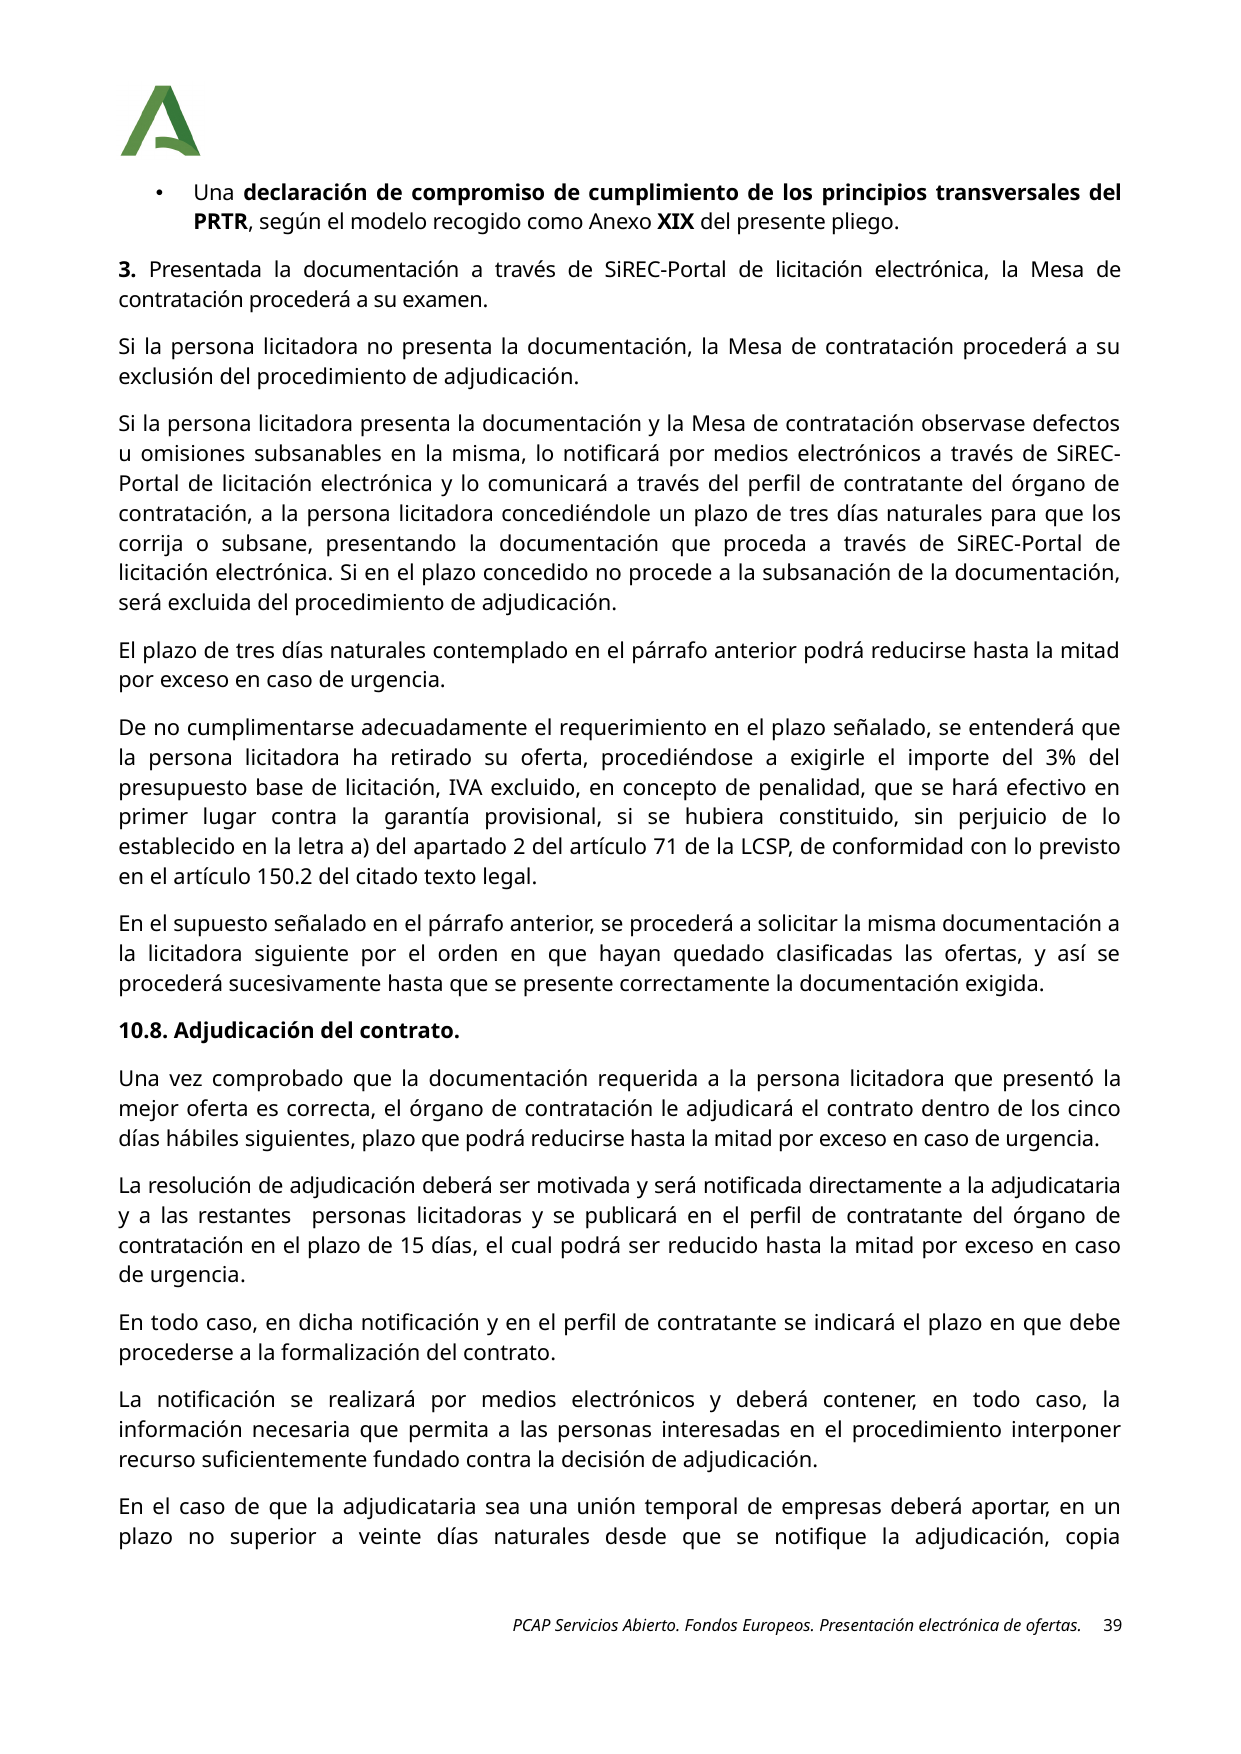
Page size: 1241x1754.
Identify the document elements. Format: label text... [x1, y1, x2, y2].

list Una declaración de compromiso de cumplimiento de los principios transversales del PRTR, según el modelo recogido como Anexo XIX del presente pliego. [156, 177, 1122, 236]
text El plazo de tres días naturales contemplado en el párrafo anterior podrá reducirse hasta la mitad por exceso en caso de urgencia. [118, 635, 1122, 694]
text En el supuesto señalado en el párrafo anterior, se procederá a solicitar la misma documentación a la licitadora siguiente por el orden en que hayan quedado clasificadas las ofertas, y así se procederá sucesivamente hasta que se presente correctamente la documentación exigida. [118, 908, 1122, 998]
text 3. Presentada la documentación a través de SiREC-Portal de licitación electrónica, la Mesa de contratación procederá a su examen. [118, 254, 1122, 313]
text Si la persona licitadora presenta la documentación y la Mesa de contratación observase defectos u omisiones subsanables en la misma, lo notificará por medios electrónicos a través de SiREC-Portal de licitación electrónica y lo comunicará a través del perfil de contratante del órgano de contratación, a la persona licitadora concediéndole un plazo de tres días naturales para que los corrija o subsane, presentando la documentación que proceda a través de SiREC-Portal de licitación electrónica. Si en el plazo concedido no procede a la subsanación de la documentación, será excluida del procedimiento de adjudicación. [118, 408, 1122, 617]
text En el caso de que la adjudicataria sea una unión temporal de empresas deberá aportar, en un plazo no superior a veinte días naturales desde que se notifique la adjudicación, copia [118, 1491, 1122, 1551]
text La resolución de adjudicación deberá ser motivada y será notificada directamente a la adjudicataria y a las restantes personas licitadoras y se publicará en el perfil de contratante del órgano de contratación en el plazo de 15 días, el cual podrá ser reducido hasta la mitad por exceso en caso de urgencia. [118, 1170, 1122, 1289]
text Una vez comprobado que la documentación requerida a la persona licitadora que presentó la mejor oferta es correcta, el órgano de contratación le adjudicará el contrato dentro de los cinco días hábiles siguientes, plazo que podrá reducirse hasta la mitad por exceso en caso de urgencia. [118, 1063, 1122, 1152]
text Si la persona licitadora no presenta la documentación, la Mesa de contratación procederá a su exclusión del procedimiento de adjudicación. [118, 331, 1122, 391]
text En todo caso, en dicha notificación y en el perfil de contratante se indicará el plazo en que debe procederse a la formalización del contrato. [118, 1307, 1122, 1367]
picture [116, 81, 205, 160]
text De no cumplimentarse adecuadamente el requerimiento en el plazo señalado, se entenderá que la persona licitadora ha retirado su oferta, procediéndose a exigirle el importe del 3% del presupuesto base de licitación, IVA excluido, en concepto de penalidad, que se hará efectivo en primer lugar contra la garantía provisional, si se hubiera constituido, sin perjuicio de lo establecido en la letra a) del apartado 2 del artículo 71 de la LCSP, de conformidad con lo previsto en el artículo 150.2 del citado texto legal. [118, 712, 1122, 891]
text La notificación se realizará por medios electrónicos y deberá contener, en todo caso, la información necesaria que permita a las personas interesadas en el procedimiento interponer recurso suficientemente fundado contra la decisión de adjudicación. [118, 1384, 1122, 1474]
subtitle 10.8. Adjudicación del contrato. [118, 1016, 1122, 1045]
